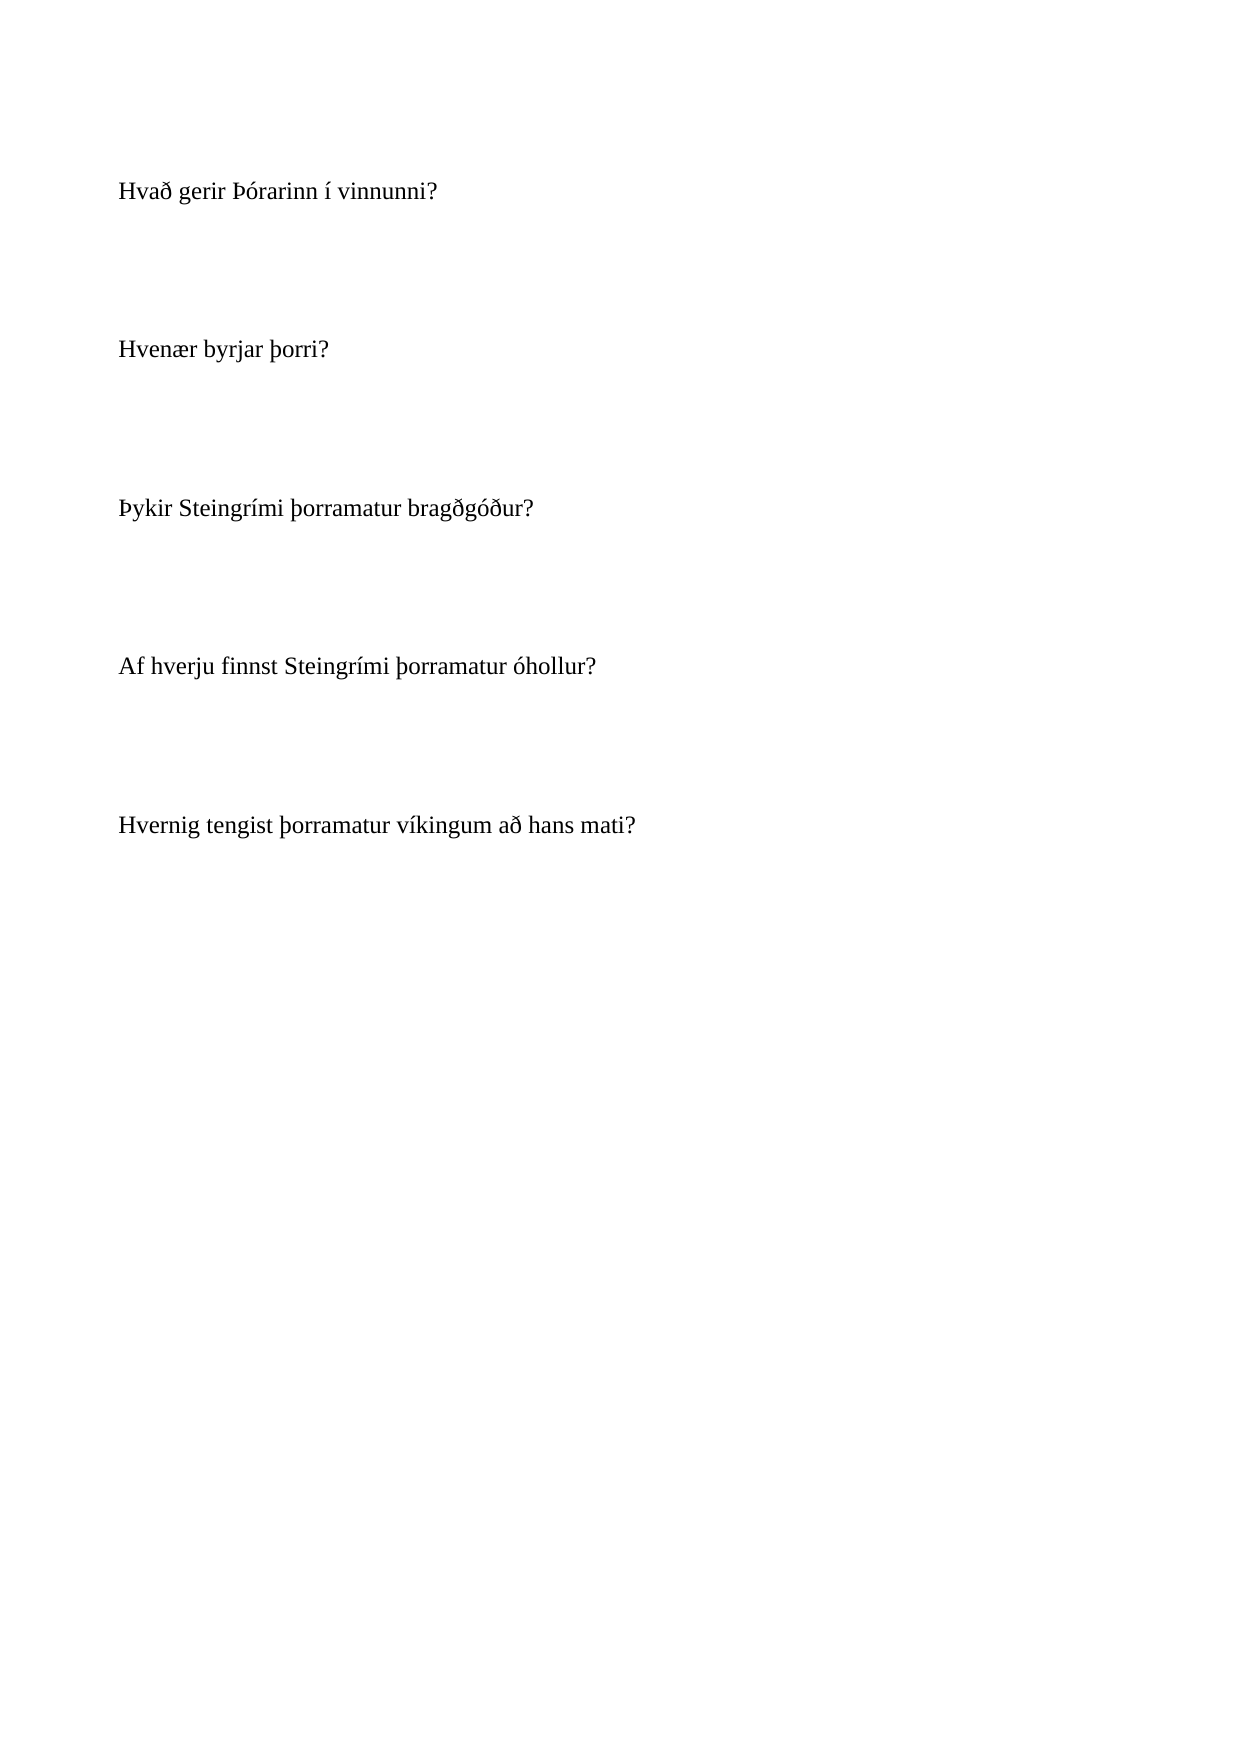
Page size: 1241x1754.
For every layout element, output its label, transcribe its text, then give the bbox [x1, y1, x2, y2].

text Þykir Steingrími þorramatur bragðgóður? [118, 493, 1122, 565]
text Hvernig tengist þorramatur víkingum að hans mati? [118, 810, 1122, 839]
text Hvenær byrjar þorri? [118, 334, 1122, 406]
text Hvað gerir Þórarinn í vinnunni? [118, 176, 1122, 248]
text Af hverju finnst Steingrími þorramatur óhollur? [118, 651, 1122, 723]
